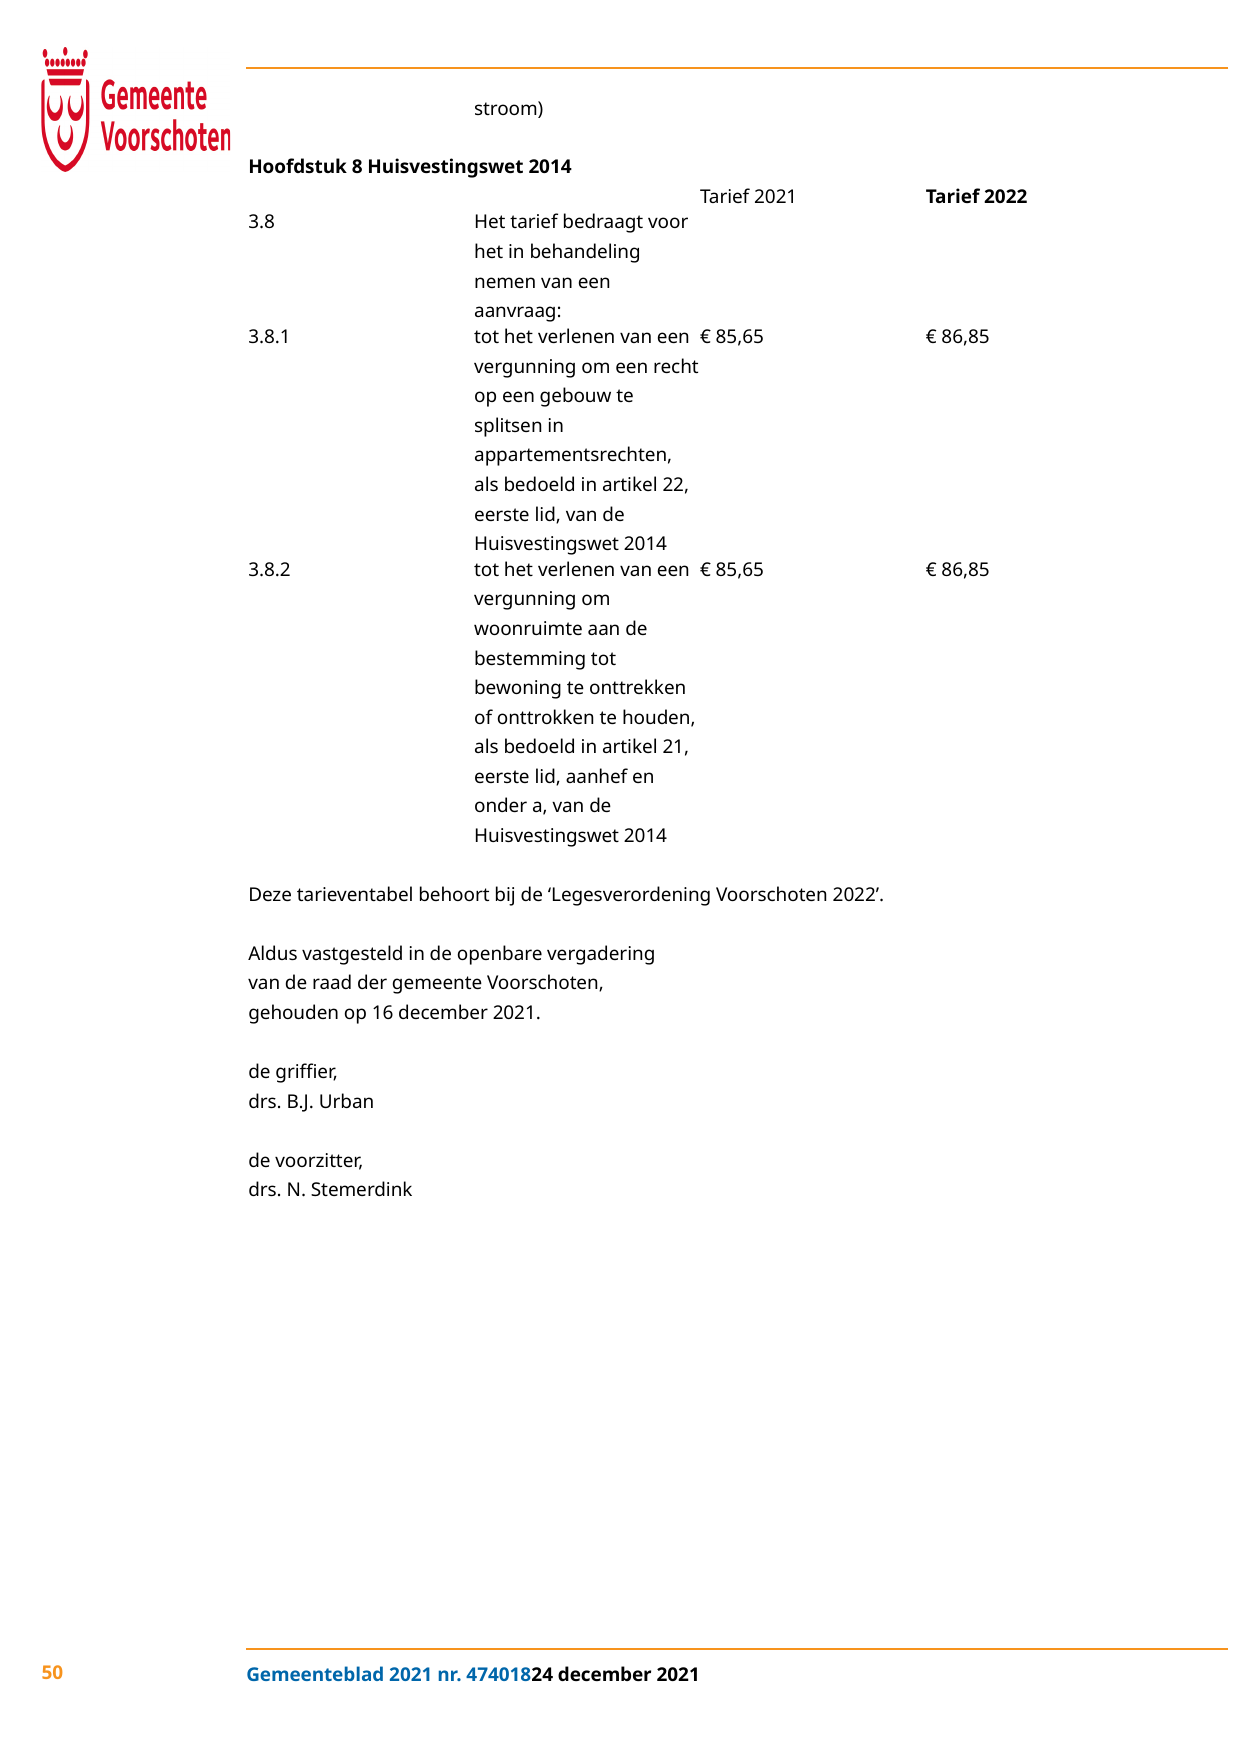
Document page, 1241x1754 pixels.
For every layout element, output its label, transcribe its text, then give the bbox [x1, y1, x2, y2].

table_cell tot het verlenen van een vergunning om woonruimte aan de bestemming tot bewoning te onttrekken of onttrokken te houden, als bedoeld in artikel 21, eerste lid, aanhef en onder a, van de Huisvestingswet 2014 [474, 556, 700, 848]
table_cell 3.8.1 [248, 323, 474, 556]
table_header [248, 183, 474, 209]
text de voorzitter, [248, 1147, 1152, 1173]
text Aldus vastgesteld in de openbare vergadering [248, 940, 1152, 966]
table_cell € 86,85 [926, 556, 1152, 848]
text drs. N. Stemerdink [248, 1177, 1152, 1202]
table_cell 3.8.2 [248, 556, 474, 848]
text drs. B.J. Urban [248, 1088, 1152, 1114]
table_cell € 85,65 [700, 323, 926, 556]
table_cell tot het verlenen van een vergunning om een recht op een gebouw te splitsen in appartementsrechten, als bedoeld in artikel 22, eerste lid, van de Huisvestingswet 2014 [474, 323, 700, 556]
text Hoofdstuk 8 Huisvestingswet 2014 [248, 153, 1152, 179]
text van de raad der gemeente Voorschoten, [248, 969, 1152, 995]
table_cell 3.8 [248, 209, 474, 323]
table_cell € 85,65 [700, 556, 926, 848]
table_cell [248, 95, 474, 121]
text de griffier, [248, 1058, 1152, 1084]
table_cell € 86,85 [926, 323, 1152, 556]
table_cell [700, 95, 926, 121]
table_header Tarief 2022 [926, 183, 1152, 209]
table_cell [926, 95, 1152, 121]
picture [41, 47, 231, 172]
table_header [474, 183, 700, 209]
text Deze tarieventabel behoort bij de ‘Legesverordening Voorschoten 2022’. [248, 881, 1152, 907]
table_cell [700, 209, 926, 323]
table_cell [926, 209, 1152, 323]
table_cell stroom) [474, 95, 700, 121]
table_cell Het tarief bedraagt voor het in behandeling nemen van een aanvraag: [474, 209, 700, 323]
text gehouden op 16 december 2021. [248, 999, 1152, 1025]
table_header Tarief 2021 [700, 183, 926, 209]
